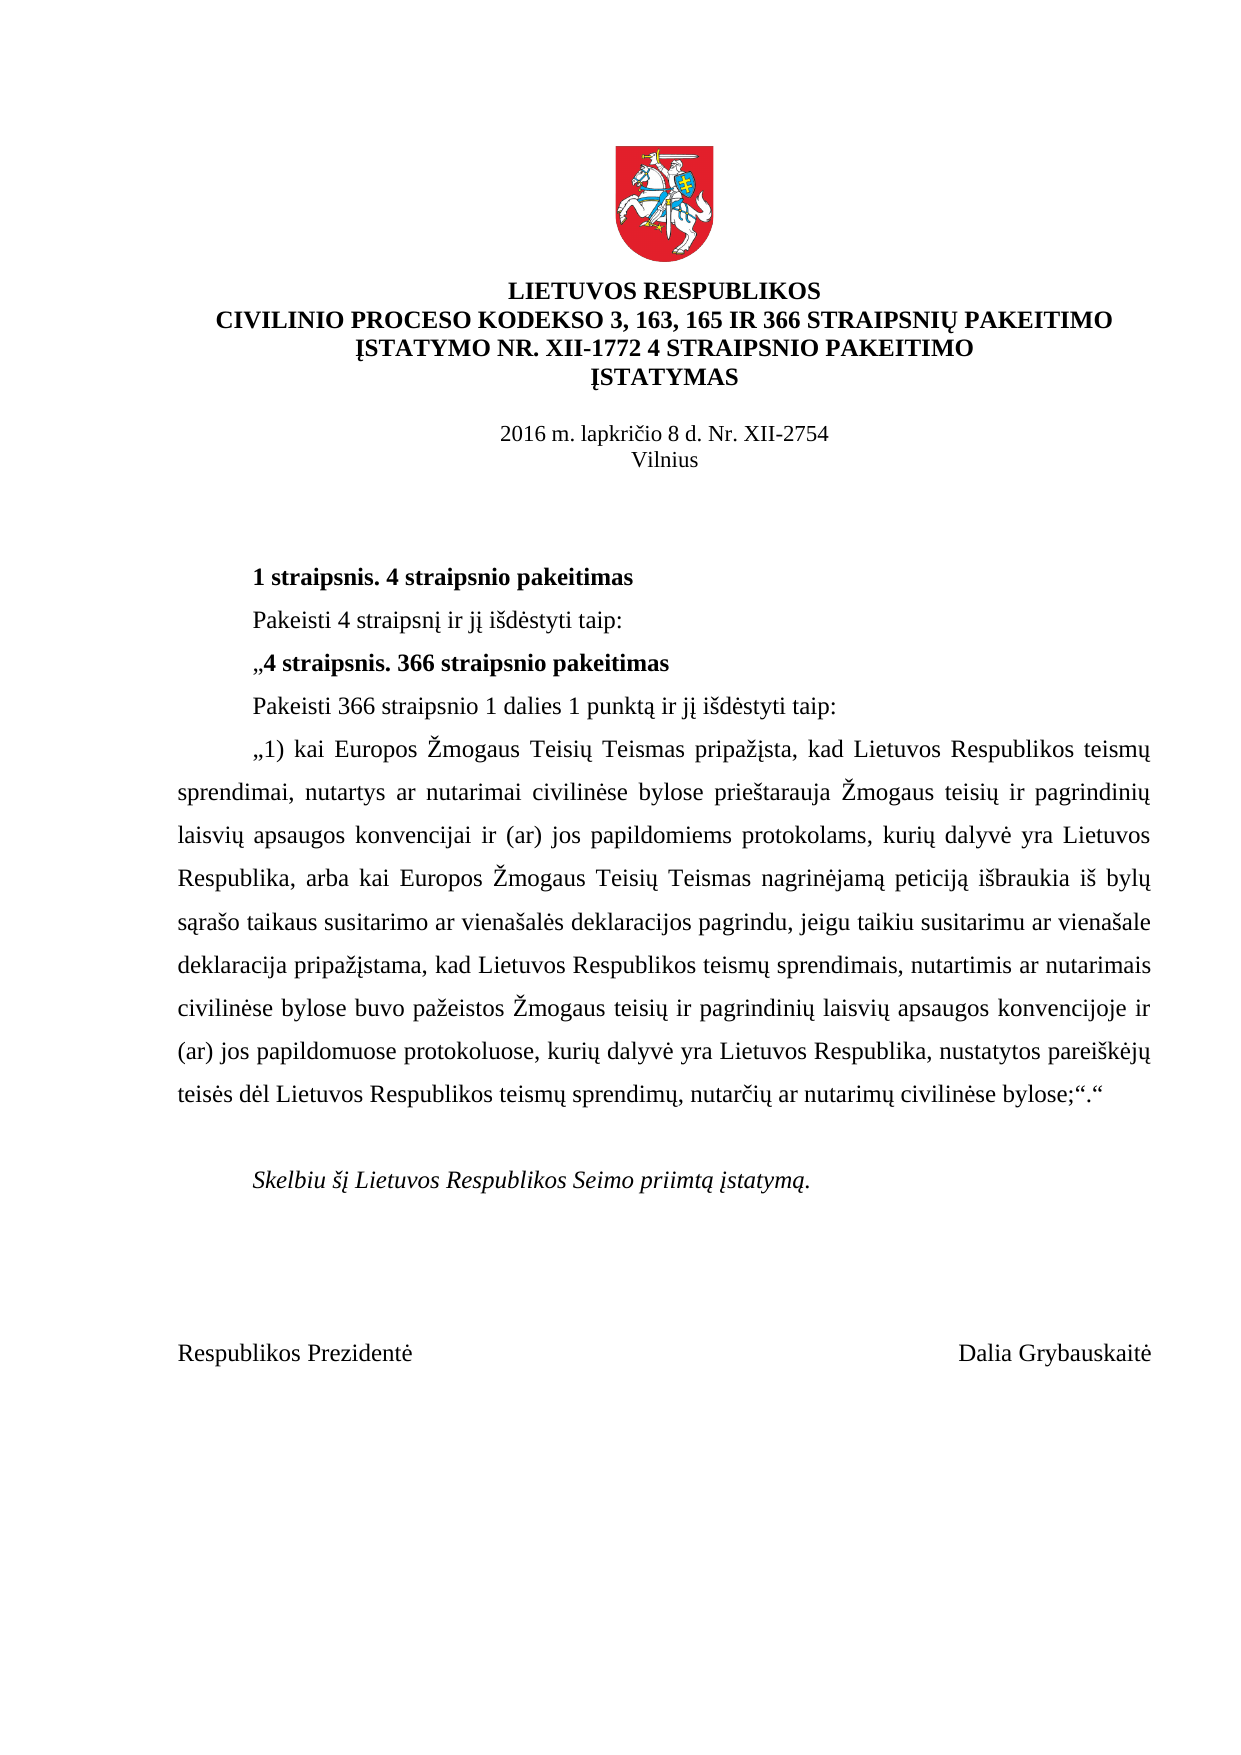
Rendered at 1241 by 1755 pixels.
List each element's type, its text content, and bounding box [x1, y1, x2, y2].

text CIVILINIO PROCESO KODEKSO 3, 163, 165 IR 366 STRAIPSNIŲ PAKEITIMO ĮSTATYMO NR. XII-1772 4 STRAIPSNIO PAKEITIMO [177, 305, 1152, 362]
text Pakeisti 366 straipsnio 1 dalies 1 punktą ir jį išdėstyti taip: [177, 691, 1152, 720]
text Pakeisti 4 straipsnį ir jį išdėstyti taip: [177, 605, 1152, 633]
text Skelbiu šį Lietuvos Respublikos Seimo priimtą įstatymą. [177, 1165, 1152, 1194]
text „4 straipsnis. 366 straipsnio pakeitimas [177, 648, 1152, 677]
text 1 straipsnis. 4 straipsnio pakeitimas [177, 562, 1152, 590]
text Vilnius [177, 446, 1152, 472]
text ĮSTATYMAS [177, 362, 1152, 391]
text LIETUVOS RESPUBLIKOS [177, 276, 1152, 305]
text 2016 m. lapkričio 8 d. Nr. XII-2754 [177, 420, 1152, 446]
text Respublikos Prezidentė Dalia Grybauskaitė [177, 1338, 1152, 1367]
text „1) kai Europos Žmogaus Teisių Teismas pripažįsta, kad Lietuvos Respublikos teismų sprendimai, nutartys ar nutarimai civilinėse bylose prieštarauja Žmogaus teisių ir pagrindinių laisvių apsaugos konvencijai ir (ar) jos papildomiems protokolams, kurių dalyvė yra Lietuvos Respublika, arba kai Europos Žmogaus Teisių Teismas nagrinėjamą peticiją išbraukia iš bylų sąrašo taikaus susitarimo ar vienašalės deklaracijos pagrindu, jeigu taikiu susitarimu ar vienašale deklaracija pripažįstama, kad Lietuvos Respublikos teismų sprendimais, nutartimis ar nutarimais civilinėse bylose buvo pažeistos Žmogaus teisių ir pagrindinių laisvių apsaugos konvencijoje ir (ar) jos papildomuose protokoluose, kurių dalyvė yra Lietuvos Respublika, nustatytos pareiškėjų teisės dėl Lietuvos Respublikos teismų sprendimų, nutarčių ar nutarimų civilinėse bylose;“.“ [177, 734, 1152, 1108]
